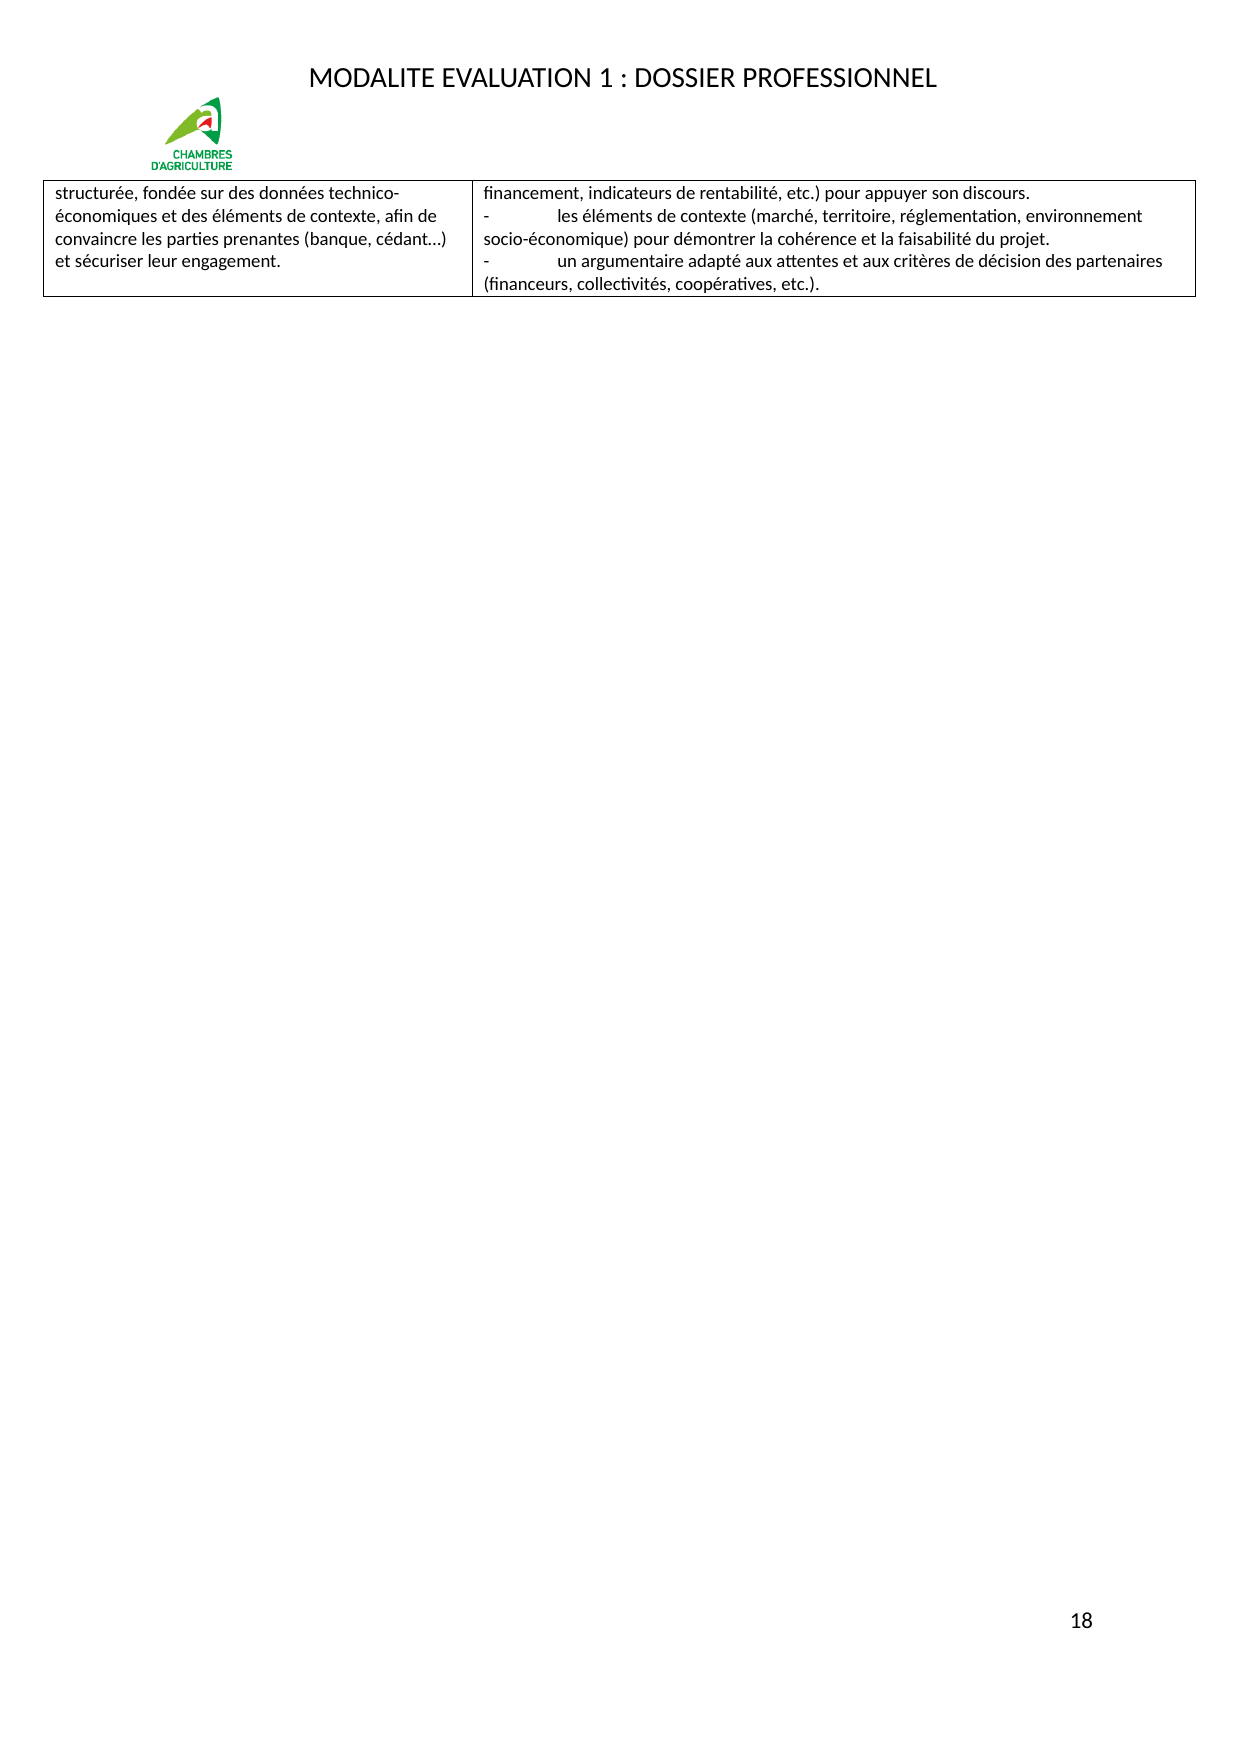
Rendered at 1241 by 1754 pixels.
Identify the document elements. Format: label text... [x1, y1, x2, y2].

table_cell structurée, fondée sur des données technico-économiques et des éléments de contexte, afin de convaincre les parties prenantes (banque, cédant…) et sécuriser leur engagement. [44, 181, 472, 296]
table_cell financement, indicateurs de rentabilité, etc.) pour appuyer son discours. - les éléments de contexte (marché, territoire, réglementation, environnement socio-économique) pour démontrer la cohérence et la faisabilité du projet. - un argumentaire adapté aux attentes et aux critères de décision des partenaires (financeurs, collectivités, coopératives, etc.). [473, 181, 1195, 296]
